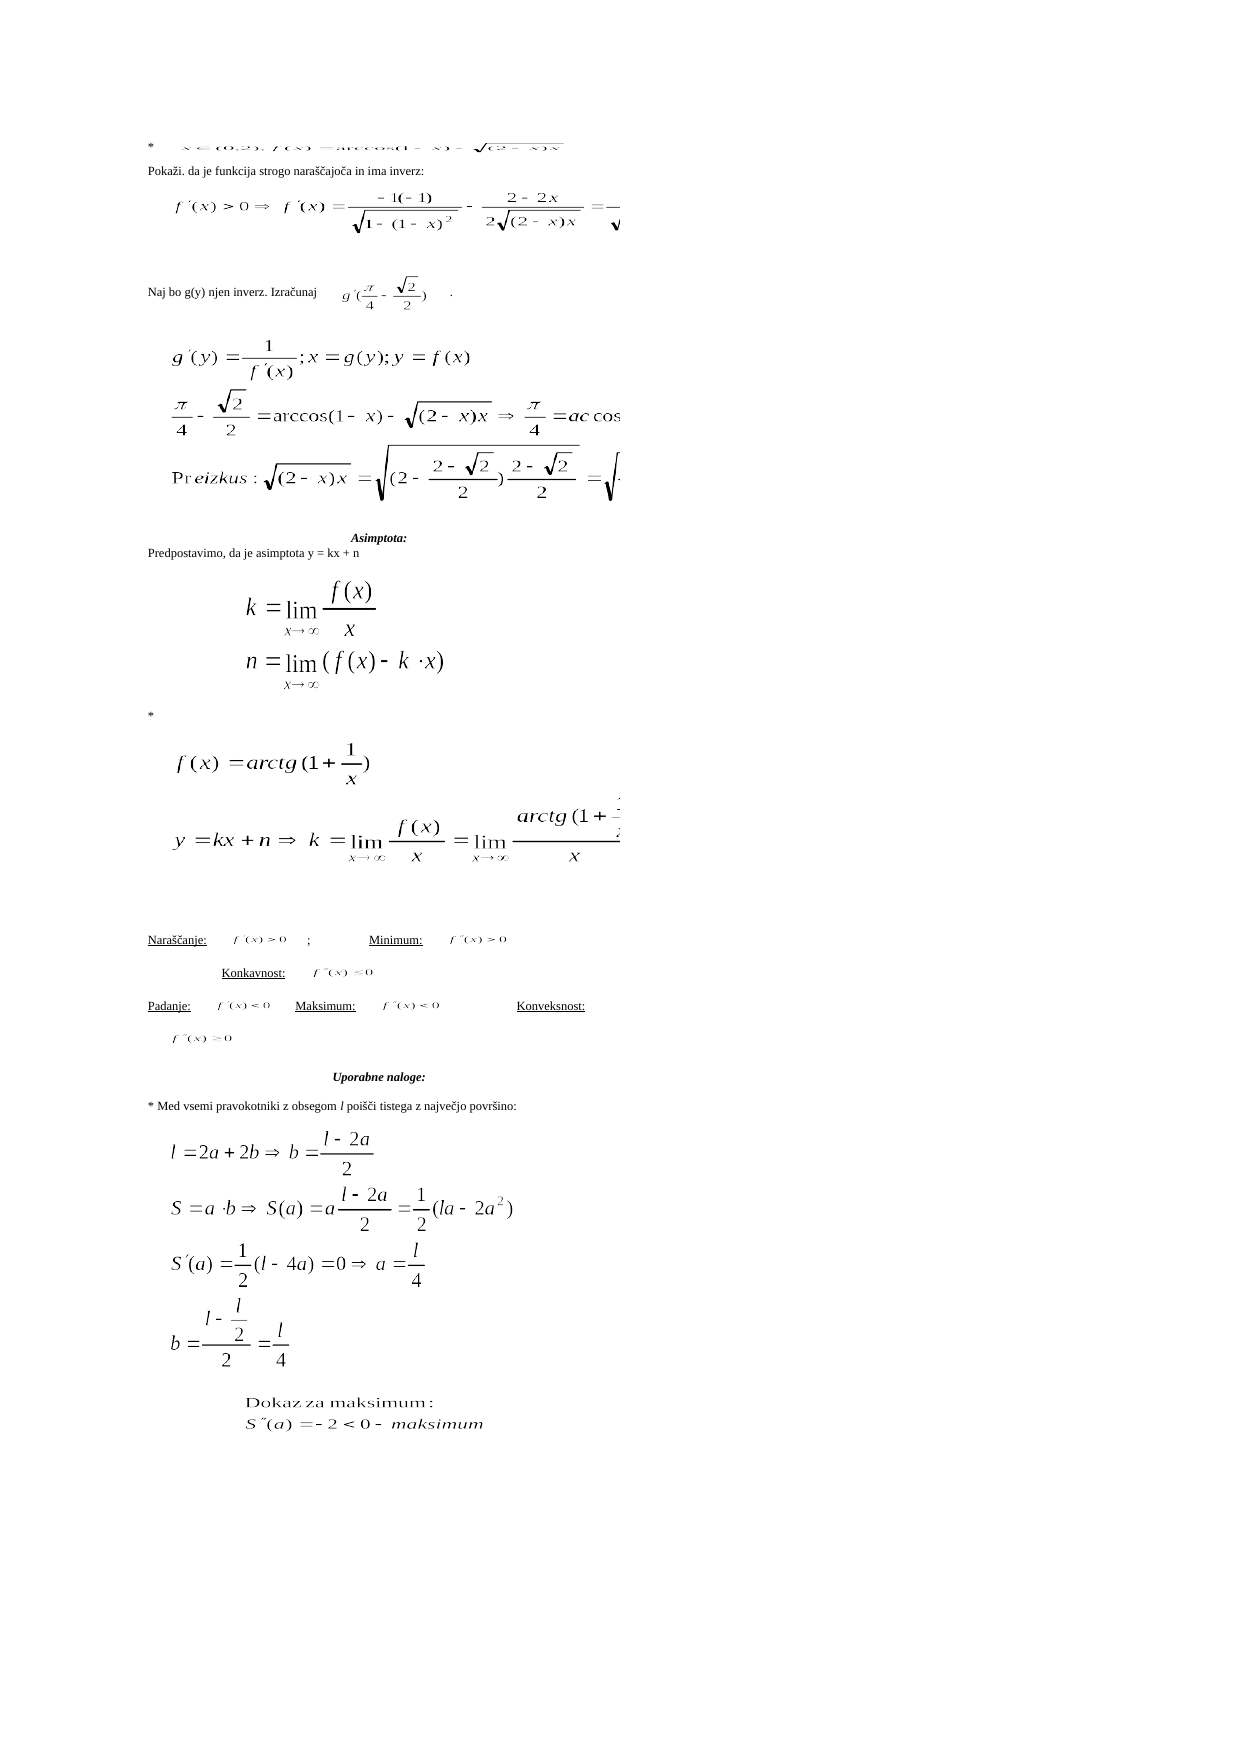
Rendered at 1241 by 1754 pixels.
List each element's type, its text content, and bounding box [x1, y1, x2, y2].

text Uporabne naloge: [148, 1070, 611, 1084]
text Naj bo g(y) njen inverz. Izračunaj . [148, 262, 611, 323]
text Padanje: Maksimum: Konveksnost: [148, 989, 611, 1055]
text * [148, 708, 620, 880]
text Predpostavimo, da je asimptota y = kx + n [148, 546, 611, 560]
text Naraščanje: ; Minimum: Konkavnost: [148, 923, 611, 989]
text Pokaži. da je funkcija strogo naraščajoča in ima inverz: [148, 163, 611, 178]
text Asimptota: [148, 531, 611, 546]
text * Med vsemi pravokotniki z obsegom l poišči tistega z največjo površino: [148, 1098, 611, 1113]
text * [148, 131, 611, 163]
